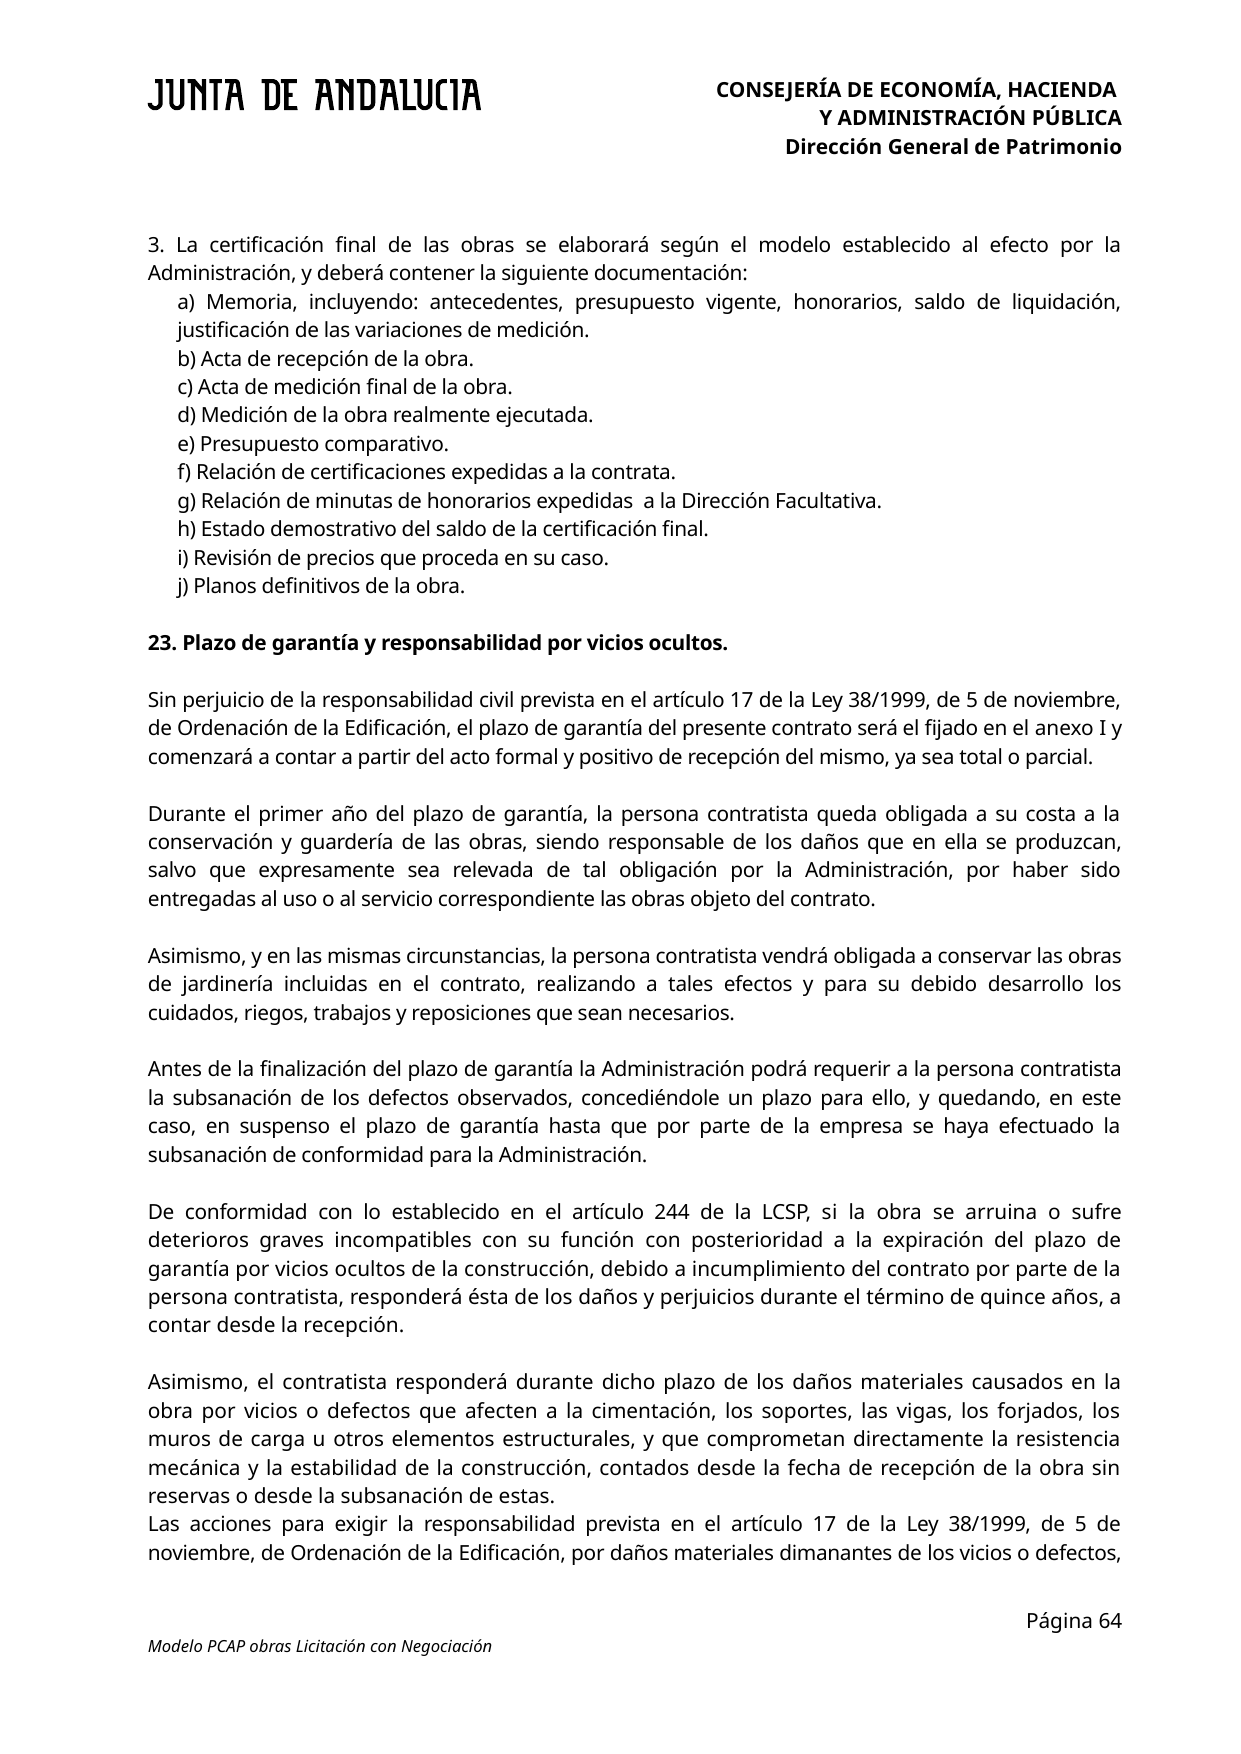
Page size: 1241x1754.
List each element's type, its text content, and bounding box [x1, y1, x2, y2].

text d) Medición de la obra realmente ejecutada. [177, 401, 1122, 429]
text Durante el primer año del plazo de garantía, la persona contratista queda obligada a su costa a la conservación y guardería de las obras, siendo responsable de los daños que en ella se produzcan, salvo que expresamente sea relevada de tal obligación por la Administración, por haber sido entregadas al uso o al servicio correspondiente las obras objeto del contrato. [148, 799, 1122, 912]
text h) Estado demostrativo del saldo de la certificación final. [177, 514, 1122, 543]
text Sin perjuicio de la responsabilidad civil prevista en el artículo 17 de la Ley 38/1999, de 5 de noviembre, de Ordenación de la Edificación, el plazo de garantía del presente contrato será el fijado en el anexo I y comenzará a contar a partir del acto formal y positivo de recepción del mismo, ya sea total o parcial. [148, 685, 1122, 770]
text Asimismo, y en las mismas circunstancias, la persona contratista vendrá obligada a conservar las obras de jardinería incluidas en el contrato, realizando a tales efectos y para su debido desarrollo los cuidados, riegos, trabajos y reposiciones que sean necesarios. [148, 941, 1122, 1026]
text Antes de la finalización del plazo de garantía la Administración podrá requerir a la persona contratista la subsanación de los defectos observados, concediéndole un plazo para ello, y quedando, en este caso, en suspenso el plazo de garantía hasta que por parte de la empresa se haya efectuado la subsanación de conformidad para la Administración. [148, 1054, 1122, 1168]
text b) Acta de recepción de la obra. [177, 344, 1122, 372]
text 3. La certificación final de las obras se elaborará según el modelo establecido al efecto por la Administración, y deberá contener la siguiente documentación: [148, 230, 1122, 287]
text f) Relación de certificaciones expedidas a la contrata. [177, 457, 1122, 486]
text Asimismo, el contratista responderá durante dicho plazo de los daños materiales causados en la obra por vicios o defectos que afecten a la cimentación, los soportes, las vigas, los forjados, los muros de carga u otros elementos estructurales, y que comprometan directamente la resistencia mecánica y la estabilidad de la construcción, contados desde la fecha de recepción de la obra sin reservas o desde la subsanación de estas. [148, 1367, 1122, 1509]
text j) Planos definitivos de la obra. [177, 571, 1122, 599]
text 23. Plazo de garantía y responsabilidad por vicios ocultos. [148, 628, 1122, 656]
text Las acciones para exigir la responsabilidad prevista en el artículo 17 de la Ley 38/1999, de 5 de noviembre, de Ordenación de la Edificación, por daños materiales dimanantes de los vicios o defectos, [148, 1509, 1122, 1566]
text c) Acta de medición final de la obra. [177, 372, 1122, 401]
text g) Relación de minutas de honorarios expedidas a la Dirección Facultativa. [177, 486, 1122, 514]
text i) Revisión de precios que proceda en su caso. [177, 543, 1122, 571]
text De conformidad con lo establecido en el artículo 244 de la LCSP, si la obra se arruina o sufre deterioros graves incompatibles con su función con posterioridad a la expiración del plazo de garantía por vicios ocultos de la construcción, debido a incumplimiento del contrato por parte de la persona contratista, responderá ésta de los daños y perjuicios durante el término de quince años, a contar desde la recepción. [148, 1197, 1122, 1339]
text a) Memoria, incluyendo: antecedentes, presupuesto vigente, honorarios, saldo de liquidación, justificación de las variaciones de medición. [177, 287, 1122, 344]
text e) Presupuesto comparativo. [177, 429, 1122, 457]
